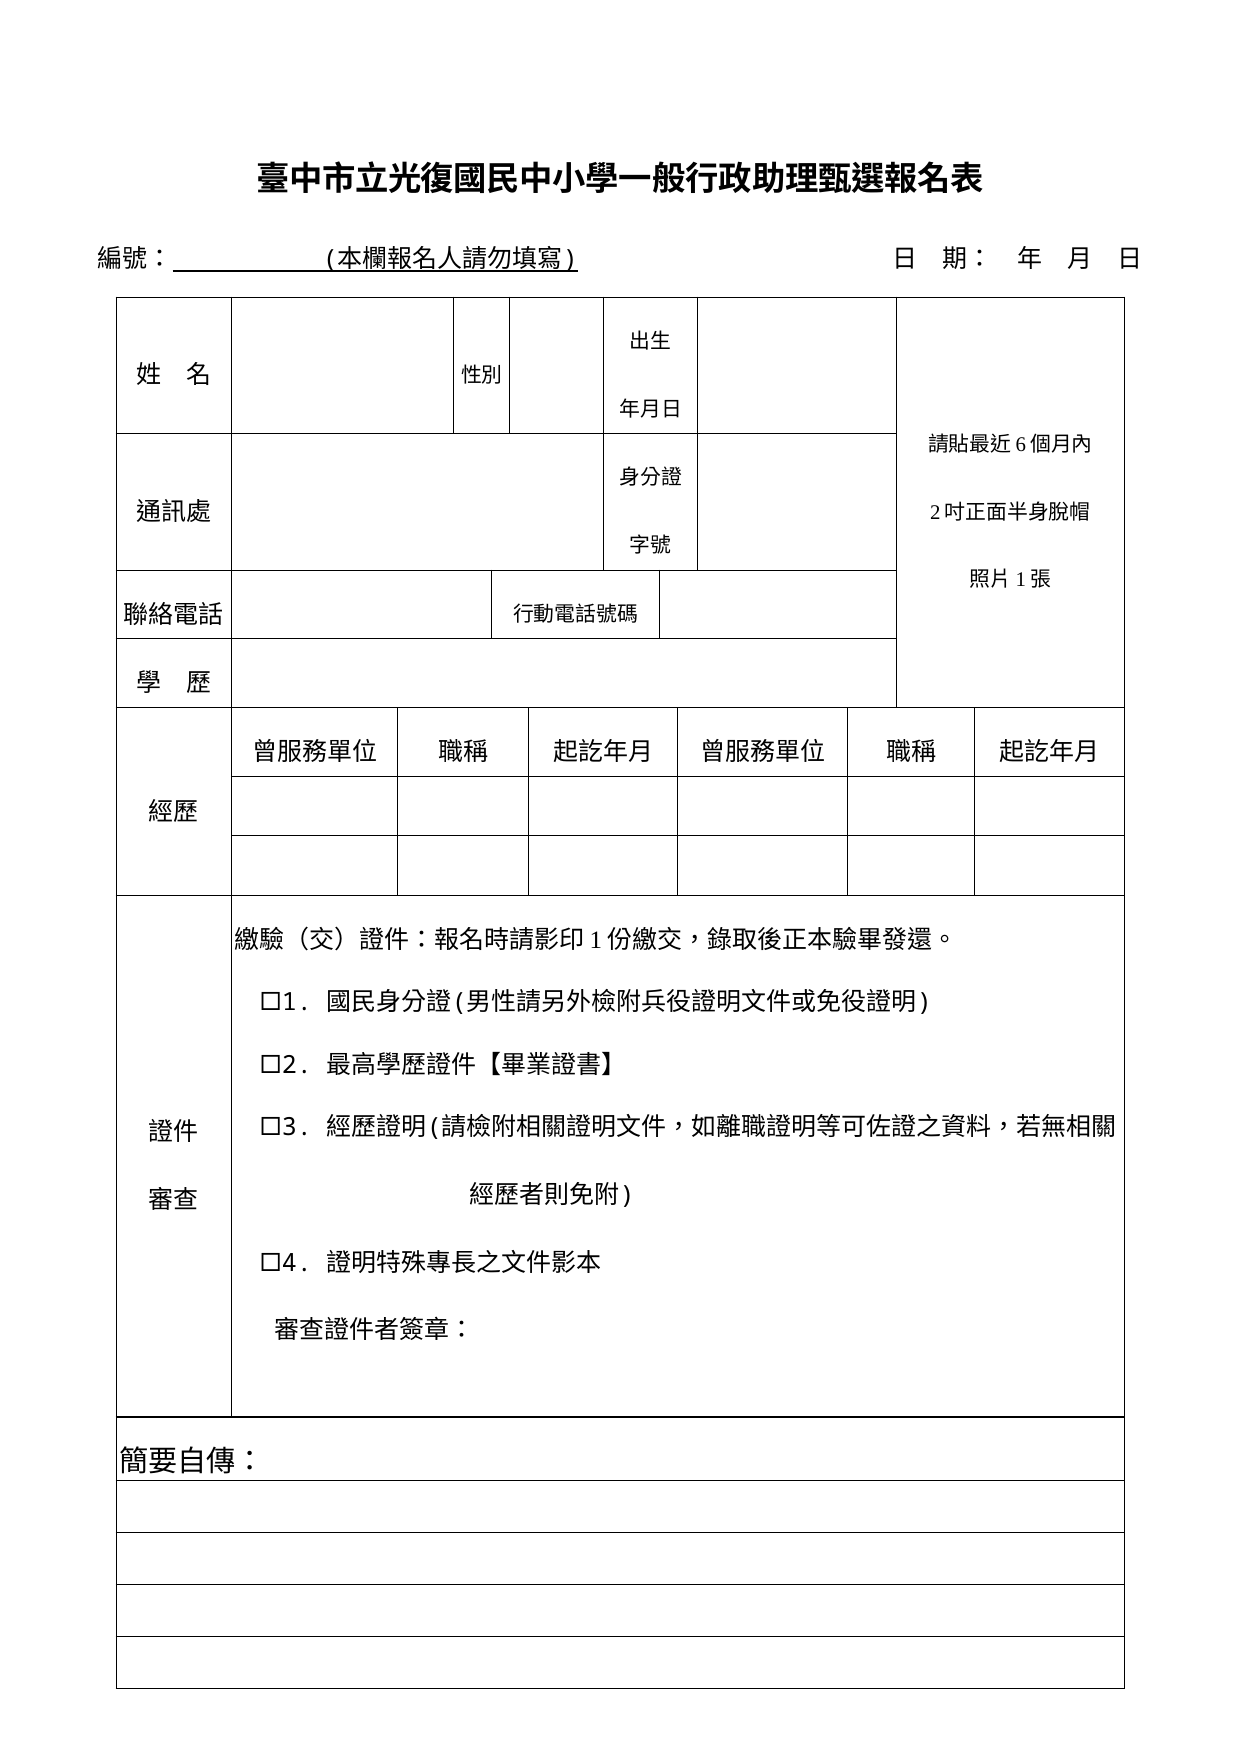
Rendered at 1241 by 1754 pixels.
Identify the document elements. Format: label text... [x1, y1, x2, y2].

table_cell 證件 審查 [117, 896, 231, 1416]
table_cell [117, 1481, 1124, 1532]
table_cell 繳驗（交）證件：報名時請影印1份繳交，錄取後正本驗畢發還。 1. 國民身分證(男性請另外檢附兵役證明文件或免役證明) 2. 最高學歷證件【畢業證書】 3. 經歷證明(請檢附相關證明文件，如離職證明等可佐證之資料，若無相關 經歷者則免附) 4. 證明特殊專長之文件影本 審查證件者簽章： [232, 896, 1124, 1416]
table_header [232, 298, 453, 433]
table_cell 通訊處 [117, 434, 231, 569]
table_cell [975, 836, 1124, 894]
table_cell [117, 1585, 1124, 1636]
table_cell [398, 836, 528, 894]
table_header [698, 298, 896, 433]
table_cell 起訖年月 [529, 708, 677, 776]
table_cell [678, 836, 847, 894]
table_cell [117, 1637, 1124, 1688]
table_cell [848, 777, 974, 835]
table_cell [117, 1533, 1124, 1584]
table_cell [678, 777, 847, 835]
table_cell 聯絡電話 [117, 571, 231, 638]
table_cell [529, 836, 677, 894]
table_cell [232, 571, 491, 638]
table_cell 身分證 字號 [604, 434, 697, 569]
table_cell 起訖年月 [975, 708, 1124, 776]
table_cell [398, 777, 528, 835]
table_header 出生 年月日 [604, 298, 697, 433]
table_cell [232, 836, 397, 894]
table_header 姓 名 [117, 298, 231, 433]
table_cell 經歷 [117, 708, 231, 894]
table_cell [848, 836, 974, 894]
text 編號： (本欄報名人請勿填寫) 日 期： 年 月 日 [94, 215, 1146, 278]
table_cell [975, 777, 1124, 835]
table_cell [232, 434, 603, 569]
table_cell 曾服務單位 [678, 708, 847, 776]
table_cell 職稱 [848, 708, 974, 776]
text 臺中市立光復國民中小學一般行政助理甄選報名表 [94, 134, 1146, 197]
table_header 請貼最近6個月內 2吋正面半身脫帽 照片1張 [897, 298, 1124, 707]
table_cell 職稱 [398, 708, 528, 776]
table_cell 曾服務單位 [232, 708, 397, 776]
table_cell [660, 571, 896, 638]
table_header 性別 [454, 298, 509, 433]
table_cell [232, 639, 896, 707]
table_cell 學 歷 [117, 639, 231, 707]
table_cell [529, 777, 677, 835]
table_cell [232, 777, 397, 835]
table_header [510, 298, 603, 433]
table_cell 行動電話號碼 [492, 571, 659, 638]
table_cell 簡要自傳： [117, 1418, 1124, 1480]
table_cell [698, 434, 896, 569]
